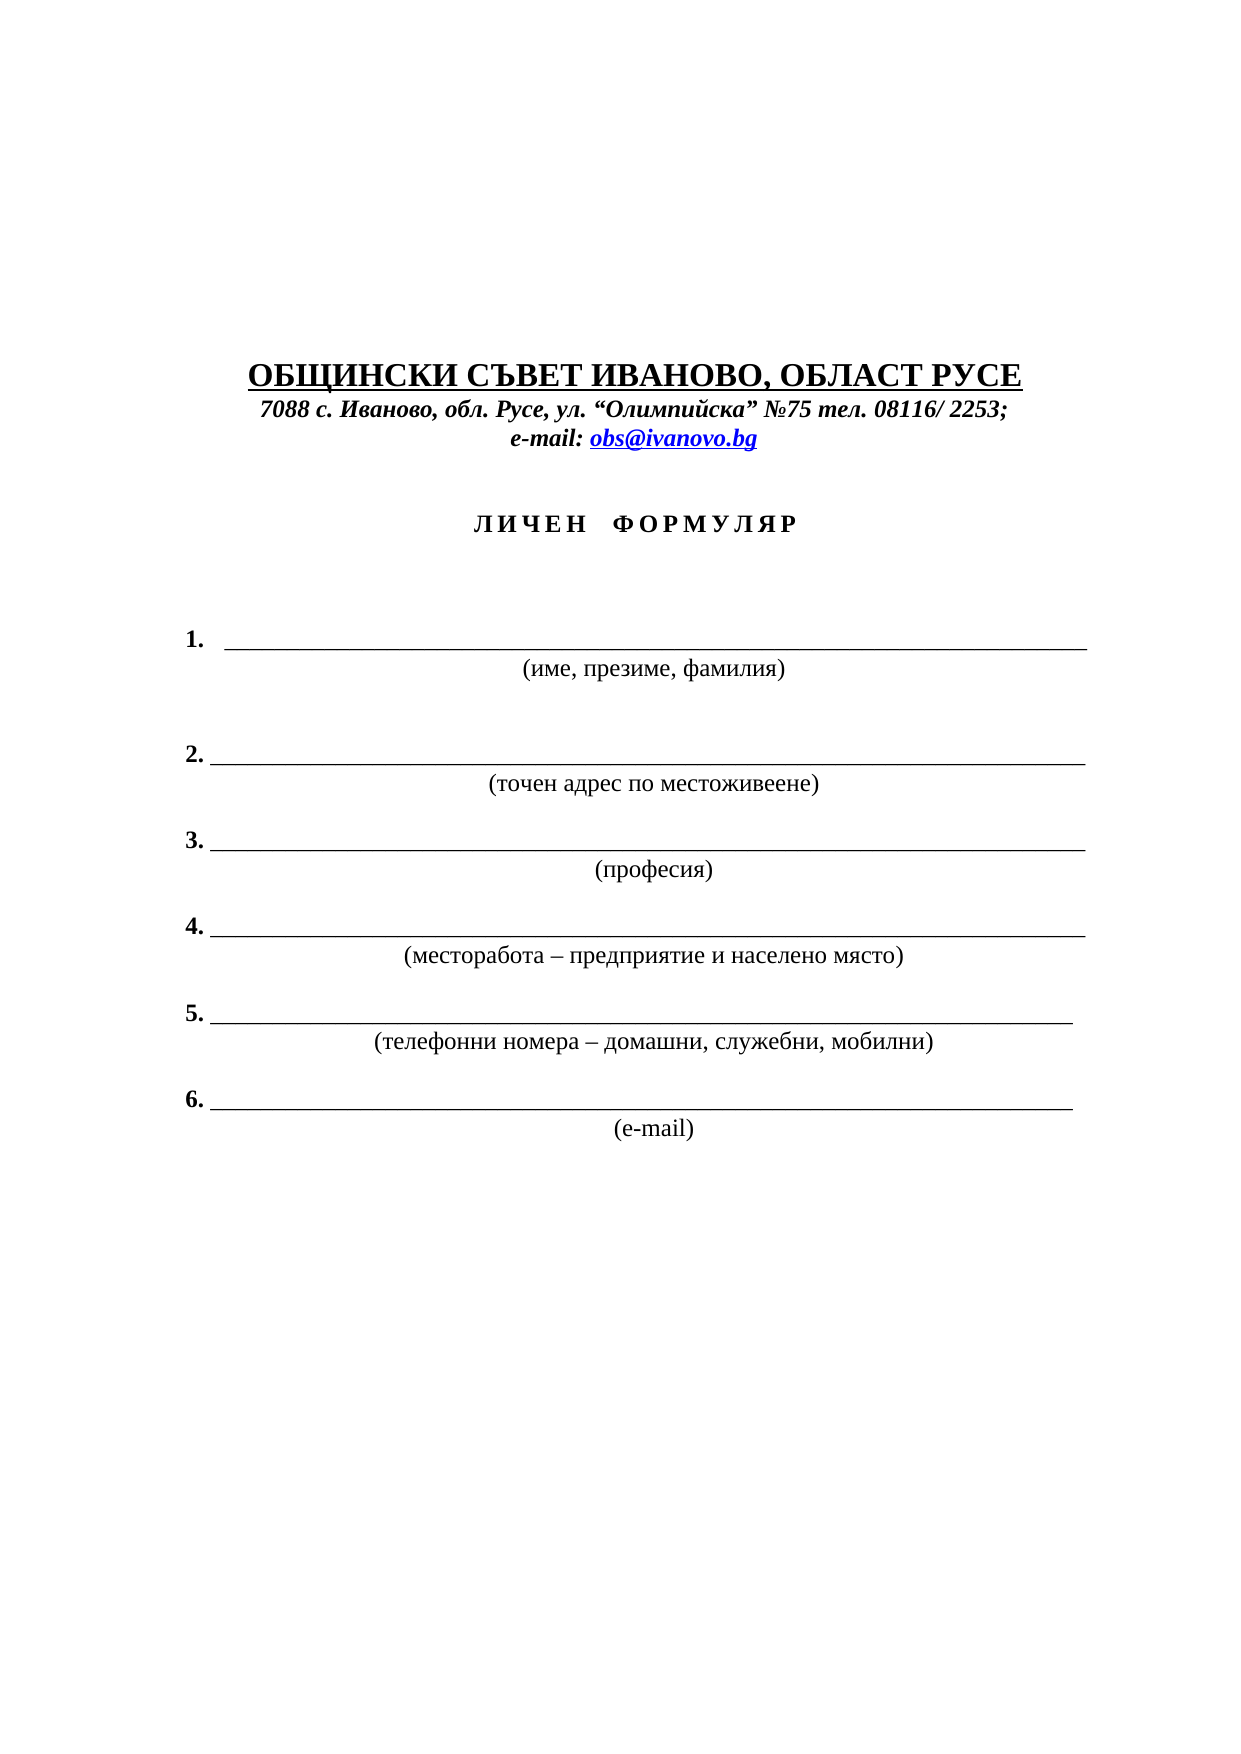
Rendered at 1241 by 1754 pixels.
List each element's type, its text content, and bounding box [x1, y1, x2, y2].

text 2. ______________________________________________________________________ [185, 739, 1122, 768]
text (e-mail) [185, 1113, 1122, 1141]
list _____________________________________________________________________ [185, 624, 1122, 653]
text ЛИЧЕН ФОРМУЛЯР [148, 509, 1122, 538]
text 4. ______________________________________________________________________ [185, 911, 1122, 940]
text (месторабота – предприятие и населено място) [185, 940, 1122, 969]
text e-mail: obs@ivanovo.bg [118, 423, 1122, 451]
text (телефонни номера – домашни, служебни, мобилни) [185, 1026, 1122, 1055]
text (име, презиме, фамилия) [185, 653, 1122, 681]
text ОБЩИНСКИ СЪВЕТ ИВАНОВО, ОБЛАСТ РУСЕ [118, 356, 1122, 394]
text 6. _____________________________________________________________________ [185, 1084, 1133, 1113]
text 5. _____________________________________________________________________ [185, 998, 1122, 1026]
text 3. ______________________________________________________________________ [185, 825, 1122, 854]
text (професия) [185, 854, 1122, 883]
text 7088 с. Иваново, обл. Русе, ул. “Олимпийска” №75 тел. 08116/ 2253; [118, 394, 1122, 423]
text (точен адрес по местоживеене) [185, 768, 1122, 796]
